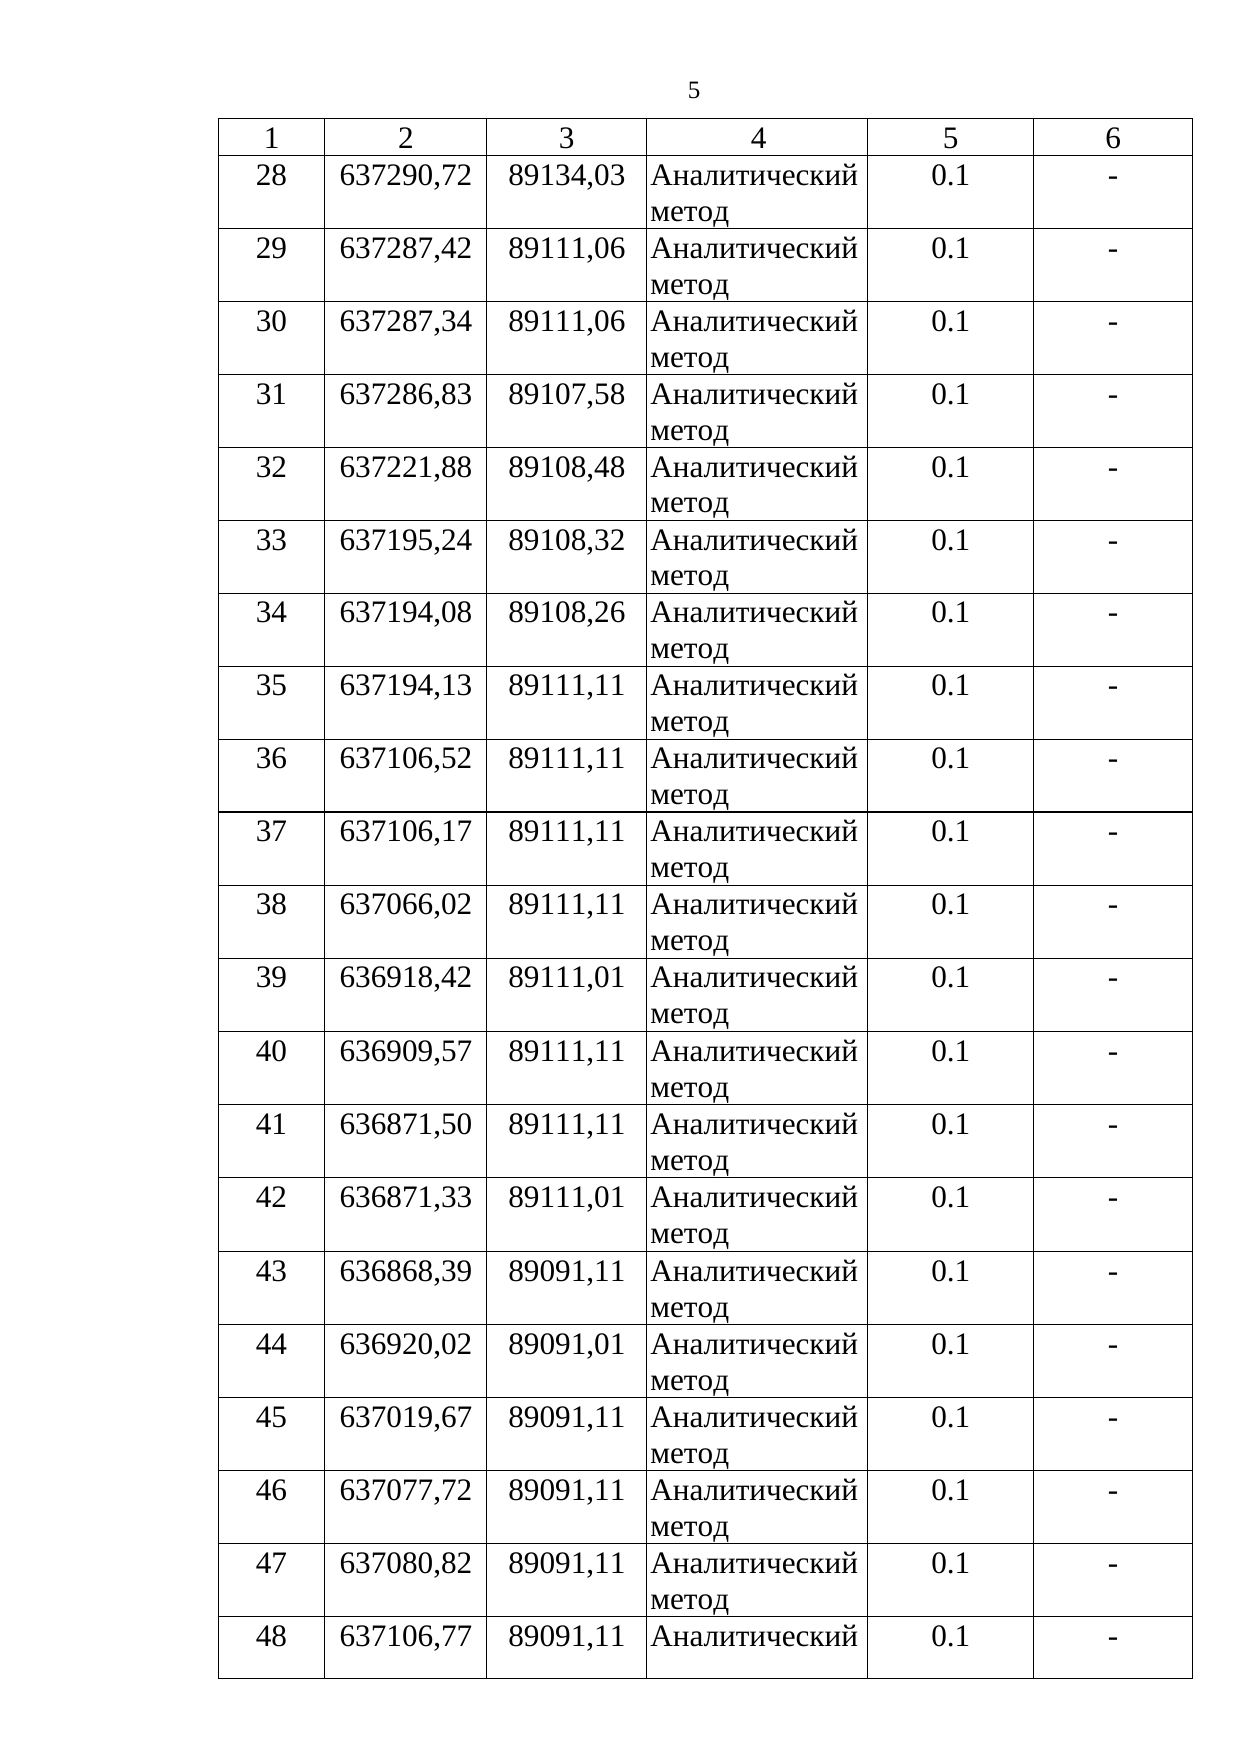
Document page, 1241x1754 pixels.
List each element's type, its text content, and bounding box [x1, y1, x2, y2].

table_cell Аналитический метод [647, 594, 867, 666]
table_cell 637077,72 [325, 1471, 486, 1543]
table_cell 0.1 [868, 667, 1033, 738]
table_cell 637194,13 [325, 667, 486, 738]
table_cell 0.1 [868, 813, 1033, 884]
table_cell 29 [219, 229, 324, 301]
table_cell Аналитический метод [647, 1471, 867, 1543]
table_cell 637106,77 [325, 1617, 486, 1678]
table_cell 0.1 [868, 1544, 1033, 1616]
table_cell Аналитический метод [647, 156, 867, 228]
table_cell - [1034, 667, 1192, 738]
table_cell 0.1 [868, 156, 1033, 228]
table_cell 37 [219, 813, 324, 884]
table_cell 48 [219, 1617, 324, 1678]
table_header 6 [1034, 119, 1192, 155]
table_cell 637221,88 [325, 448, 486, 520]
table_cell - [1034, 448, 1192, 520]
table_cell 39 [219, 959, 324, 1031]
table_cell Аналитический метод [647, 229, 867, 301]
table_cell Аналитический метод [647, 1252, 867, 1324]
table_cell 0.1 [868, 229, 1033, 301]
table_cell Аналитический метод [647, 886, 867, 957]
table_cell 28 [219, 156, 324, 228]
table_cell Аналитический [647, 1617, 867, 1678]
table_cell 636871,50 [325, 1105, 486, 1177]
table_cell 636918,42 [325, 959, 486, 1031]
table_cell 42 [219, 1178, 324, 1251]
table_cell - [1034, 1252, 1192, 1324]
table_cell 89111,01 [487, 1178, 646, 1251]
table_cell - [1034, 521, 1192, 593]
table_cell 89134,03 [487, 156, 646, 228]
table_cell Аналитический метод [647, 1032, 867, 1104]
table_cell - [1034, 1105, 1192, 1177]
table_cell 637106,17 [325, 813, 486, 884]
table_cell 637066,02 [325, 886, 486, 957]
table_cell - [1034, 959, 1192, 1031]
table_cell 0.1 [868, 594, 1033, 666]
table_cell 0.1 [868, 1032, 1033, 1104]
table_cell - [1034, 886, 1192, 957]
table_cell - [1034, 1471, 1192, 1543]
table_cell - [1034, 229, 1192, 301]
table_cell 33 [219, 521, 324, 593]
table_cell - [1034, 1032, 1192, 1104]
table_cell 0.1 [868, 1178, 1033, 1251]
table_cell - [1034, 1178, 1192, 1251]
table_cell 636909,57 [325, 1032, 486, 1104]
table_cell 41 [219, 1105, 324, 1177]
table_cell 89111,11 [487, 740, 646, 811]
table_cell 89091,11 [487, 1398, 646, 1470]
table_cell 637195,24 [325, 521, 486, 593]
table_cell 89091,11 [487, 1544, 646, 1616]
table_cell - [1034, 813, 1192, 884]
table_cell 35 [219, 667, 324, 738]
table_cell - [1034, 1617, 1192, 1678]
table_header 3 [487, 119, 646, 155]
table_cell 89091,01 [487, 1325, 646, 1397]
table_cell 89111,11 [487, 1105, 646, 1177]
table_cell 637106,52 [325, 740, 486, 811]
table_cell 30 [219, 302, 324, 374]
table_cell 636871,33 [325, 1178, 486, 1251]
table_cell 89111,11 [487, 813, 646, 884]
table_cell 0.1 [868, 375, 1033, 447]
table_cell - [1034, 302, 1192, 374]
table_cell 0.1 [868, 1325, 1033, 1397]
table_cell - [1034, 156, 1192, 228]
table_cell Аналитический метод [647, 375, 867, 447]
table_cell 89111,06 [487, 302, 646, 374]
table_cell 89111,11 [487, 886, 646, 957]
table_cell 45 [219, 1398, 324, 1470]
table_cell 47 [219, 1544, 324, 1616]
table_cell 89091,11 [487, 1471, 646, 1543]
table_header 1 [219, 119, 324, 155]
table_cell 89111,11 [487, 1032, 646, 1104]
table_cell - [1034, 1398, 1192, 1470]
table_cell Аналитический метод [647, 1544, 867, 1616]
table_cell 636920,02 [325, 1325, 486, 1397]
table_cell 0.1 [868, 521, 1033, 593]
table_cell 0.1 [868, 448, 1033, 520]
table_cell Аналитический метод [647, 959, 867, 1031]
table_cell 89091,11 [487, 1252, 646, 1324]
table_cell 0.1 [868, 1252, 1033, 1324]
table_cell Аналитический метод [647, 1398, 867, 1470]
table_cell 89091,11 [487, 1617, 646, 1678]
table_cell 44 [219, 1325, 324, 1397]
table_cell 89107,58 [487, 375, 646, 447]
table_header 2 [325, 119, 486, 155]
table_header 5 [868, 119, 1033, 155]
table_cell 89111,06 [487, 229, 646, 301]
table_cell 89108,26 [487, 594, 646, 666]
table_cell Аналитический метод [647, 1325, 867, 1397]
table_cell 0.1 [868, 740, 1033, 811]
table_cell Аналитический метод [647, 1178, 867, 1251]
table_cell Аналитический метод [647, 667, 867, 738]
table_cell 0.1 [868, 1471, 1033, 1543]
table_cell 89108,48 [487, 448, 646, 520]
table_cell 0.1 [868, 302, 1033, 374]
table_cell 89111,01 [487, 959, 646, 1031]
table_cell Аналитический метод [647, 302, 867, 374]
table_cell 43 [219, 1252, 324, 1324]
table_cell 637290,72 [325, 156, 486, 228]
table_cell 637019,67 [325, 1398, 486, 1470]
table_cell 31 [219, 375, 324, 447]
table_cell - [1034, 1325, 1192, 1397]
table_cell 89108,32 [487, 521, 646, 593]
table_cell Аналитический метод [647, 1105, 867, 1177]
table_cell 46 [219, 1471, 324, 1543]
table_cell 36 [219, 740, 324, 811]
table_cell Аналитический метод [647, 813, 867, 884]
table_cell 89111,11 [487, 667, 646, 738]
table_cell Аналитический метод [647, 521, 867, 593]
table_header 4 [647, 119, 867, 155]
table_cell - [1034, 740, 1192, 811]
table_cell 637080,82 [325, 1544, 486, 1616]
table_cell 0.1 [868, 886, 1033, 957]
table_cell Аналитический метод [647, 740, 867, 811]
table_cell - [1034, 375, 1192, 447]
table_cell - [1034, 594, 1192, 666]
table_cell 0.1 [868, 1105, 1033, 1177]
table_cell 636868,39 [325, 1252, 486, 1324]
table_cell 38 [219, 886, 324, 957]
table_cell Аналитический метод [647, 448, 867, 520]
table_cell 637287,42 [325, 229, 486, 301]
table_cell 637286,83 [325, 375, 486, 447]
table_cell 40 [219, 1032, 324, 1104]
table_cell 34 [219, 594, 324, 666]
table_cell 637194,08 [325, 594, 486, 666]
table_cell 32 [219, 448, 324, 520]
table_cell - [1034, 1544, 1192, 1616]
table_cell 0.1 [868, 959, 1033, 1031]
table_cell 637287,34 [325, 302, 486, 374]
table_cell 0.1 [868, 1617, 1033, 1678]
table_cell 0.1 [868, 1398, 1033, 1470]
